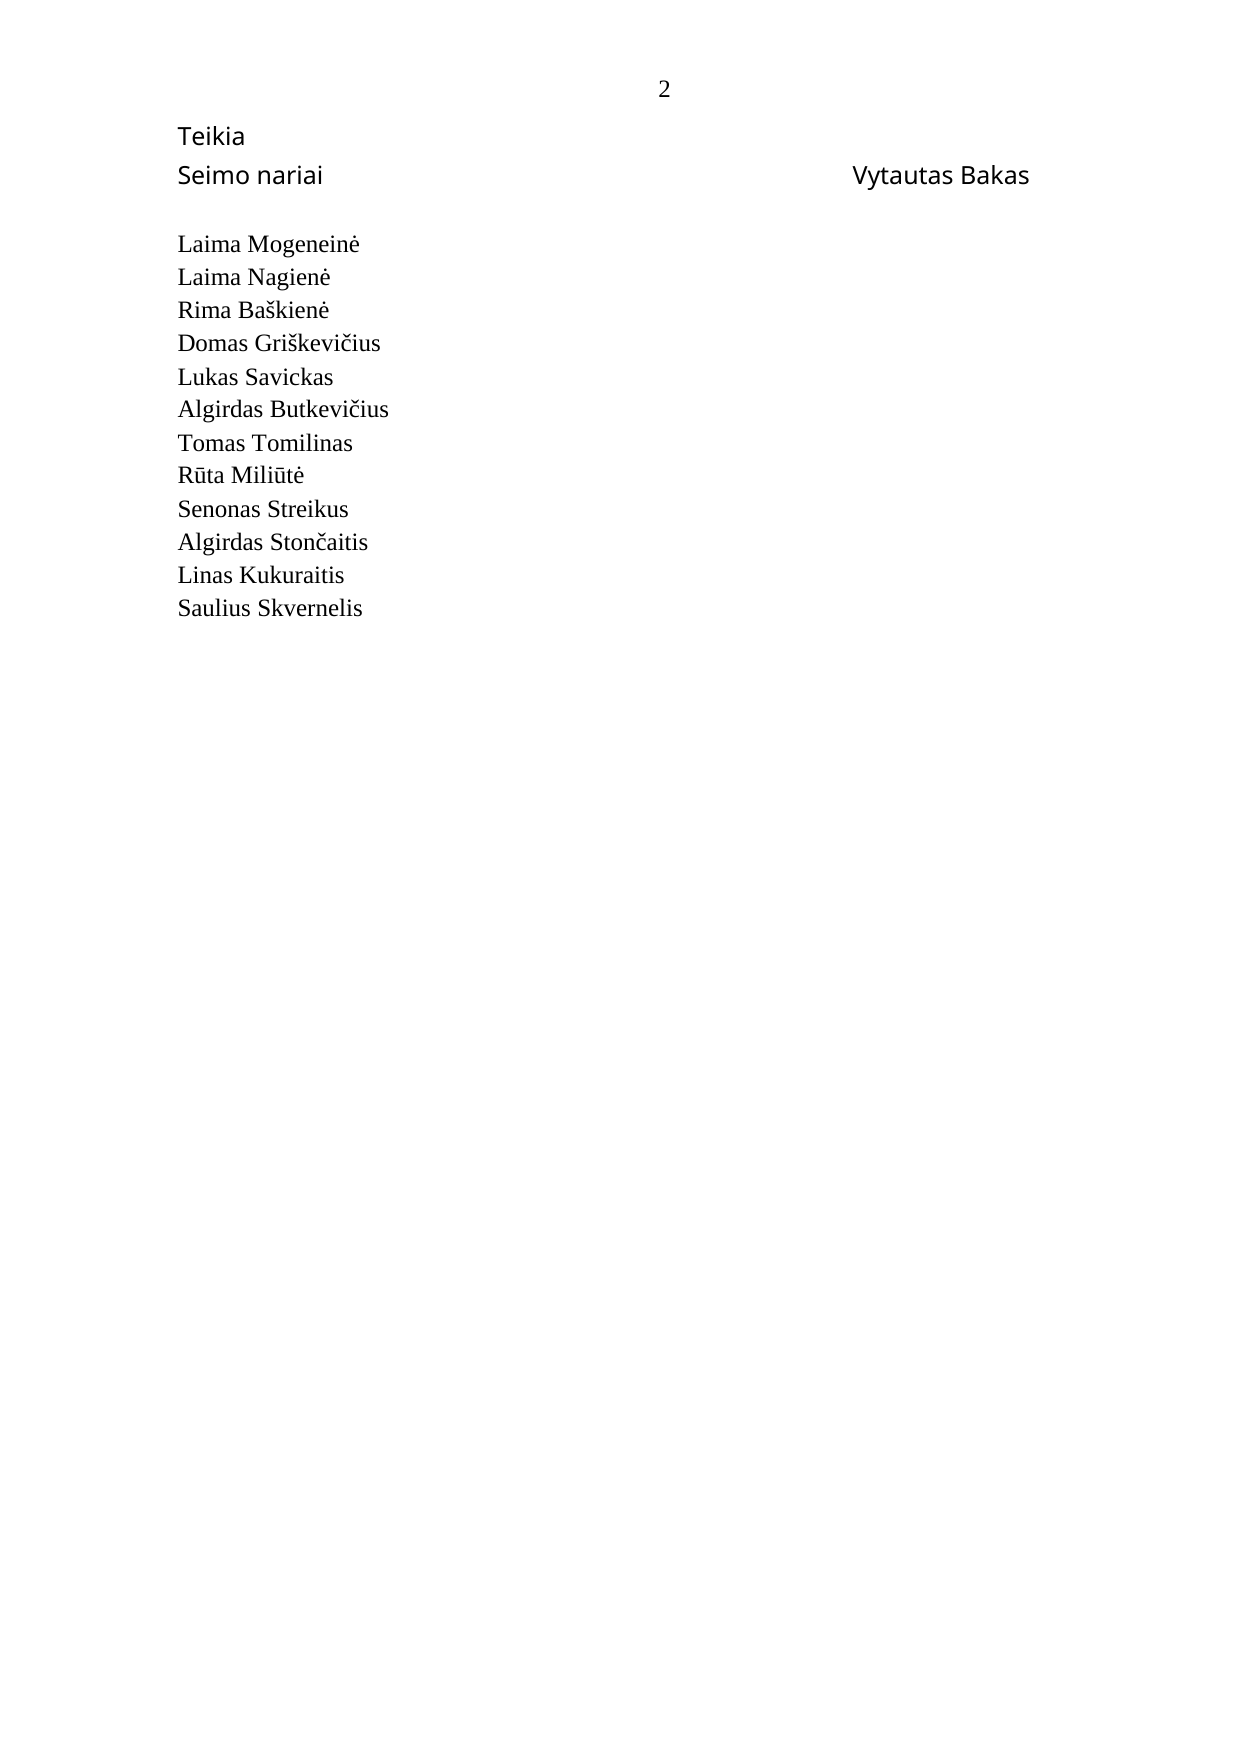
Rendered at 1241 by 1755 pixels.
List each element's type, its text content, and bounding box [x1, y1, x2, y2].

text Algirdas Butkevičius [177, 394, 1152, 423]
text Senonas Streikus [177, 494, 1152, 522]
text Laima Nagienė [177, 262, 1152, 291]
text Linas Kukuraitis [177, 560, 1152, 588]
text Seimo nariai (Parašas) Vytautas Bakas [177, 157, 1152, 191]
text Laima Mogeneinė [177, 229, 1152, 258]
text Saulius Skvernelis [177, 593, 1152, 621]
text Rima Baškienė [177, 296, 1152, 324]
text Algirdas Stončaitis [177, 527, 1152, 555]
text Domas Griškevičius [177, 328, 1152, 357]
text Tomas Tomilinas [177, 428, 1152, 456]
text Teikia [177, 118, 1152, 152]
text Rūta Miliūtė [177, 461, 1152, 489]
text Lukas Savickas [177, 362, 1152, 390]
